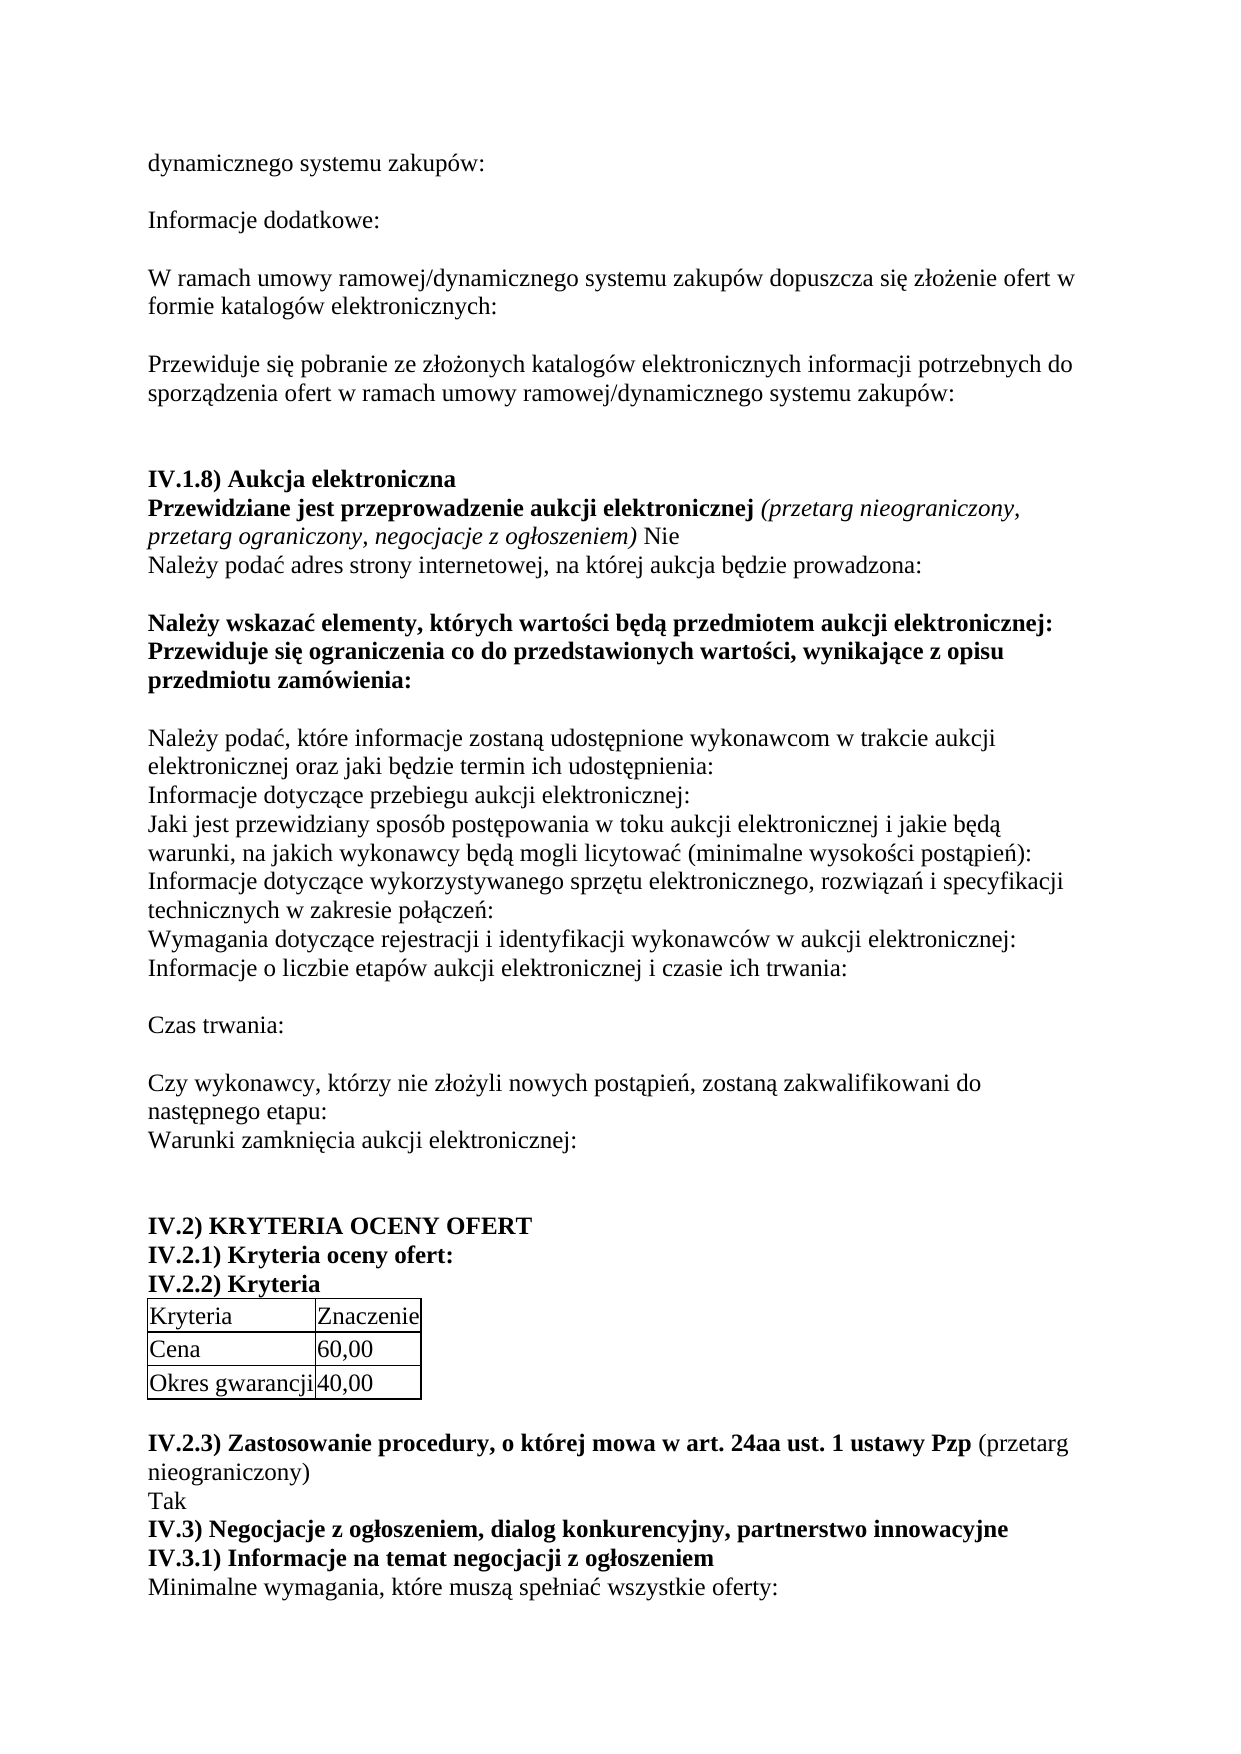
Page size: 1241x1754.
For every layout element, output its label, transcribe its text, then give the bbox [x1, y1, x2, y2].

text dynamicznego systemu zakupów: Informacje dodatkowe: W ramach umowy ramowej/dynamicznego systemu zakupów dopuszcza się złożenie ofert w formie katalogów elektronicznych: Przewiduje się pobranie ze złożonych katalogów elektronicznych informacji potrzebnych do sporządzenia ofert w ramach umowy ramowej/dynamicznego systemu zakupów: [148, 148, 1093, 435]
table_cell 60,00 [316, 1333, 420, 1364]
table_header Kryteria [148, 1299, 315, 1331]
text IV.2.3) Zastosowanie procedury, o której mowa w art. 24aa ust. 1 ustawy Pzp (przetarg nieograniczony) Tak IV.3) Negocjacje z ogłoszeniem, dialog konkurencyjny, partnerstwo innowacyjne IV.3.1) Informacje na temat negocjacji z ogłoszeniem Minimalne wymagania, które muszą spełniać wszystkie oferty: [148, 1399, 1093, 1601]
table_header Znaczenie [316, 1299, 420, 1331]
text Czas trwania: Czy wykonawcy, którzy nie złożyli nowych postąpień, zostaną zakwalifikowani do następnego etapu: Warunki zamknięcia aukcji elektronicznej: [148, 981, 1093, 1183]
table_cell Okres gwarancji [148, 1366, 315, 1398]
text IV.1.8) Aukcja elektroniczna Przewidziane jest przeprowadzenie aukcji elektronicznej (przetarg nieograniczony, przetarg ograniczony, negocjacje z ogłoszeniem) Nie Należy podać adres strony internetowej, na której aukcja będzie prowadzona: Należy wskazać elementy, których wartości będą przedmiotem aukcji elektronicznej: Przewiduje się ograniczenia co do przedstawionych wartości, wynikające z opisu przedmiotu zamówienia: Należy podać, które informacje zostaną udostępnione wykonawcom w trakcie aukcji elektronicznej oraz jaki będzie termin ich udostępnienia: Informacje dotyczące przebiegu aukcji elektronicznej: Jaki jest przewidziany sposób postępowania w toku aukcji elektronicznej i jakie będą warunki, na jakich wykonawcy będą mogli licytować (minimalne wysokości postąpień): Informacje dotyczące wykorzystywanego sprzętu elektronicznego, rozwiązań i specyfikacji technicznych w zakresie połączeń: Wymagania dotyczące rejestracji i identyfikacji wykonawców w aukcji elektronicznej: Informacje o liczbie etapów aukcji elektronicznej i czasie ich trwania: [148, 435, 1093, 981]
text IV.2) KRYTERIA OCENY OFERT IV.2.1) Kryteria oceny ofert: IV.2.2) Kryteria [148, 1183, 1093, 1298]
table_cell Cena [148, 1333, 315, 1364]
table_cell 40,00 [316, 1366, 420, 1398]
